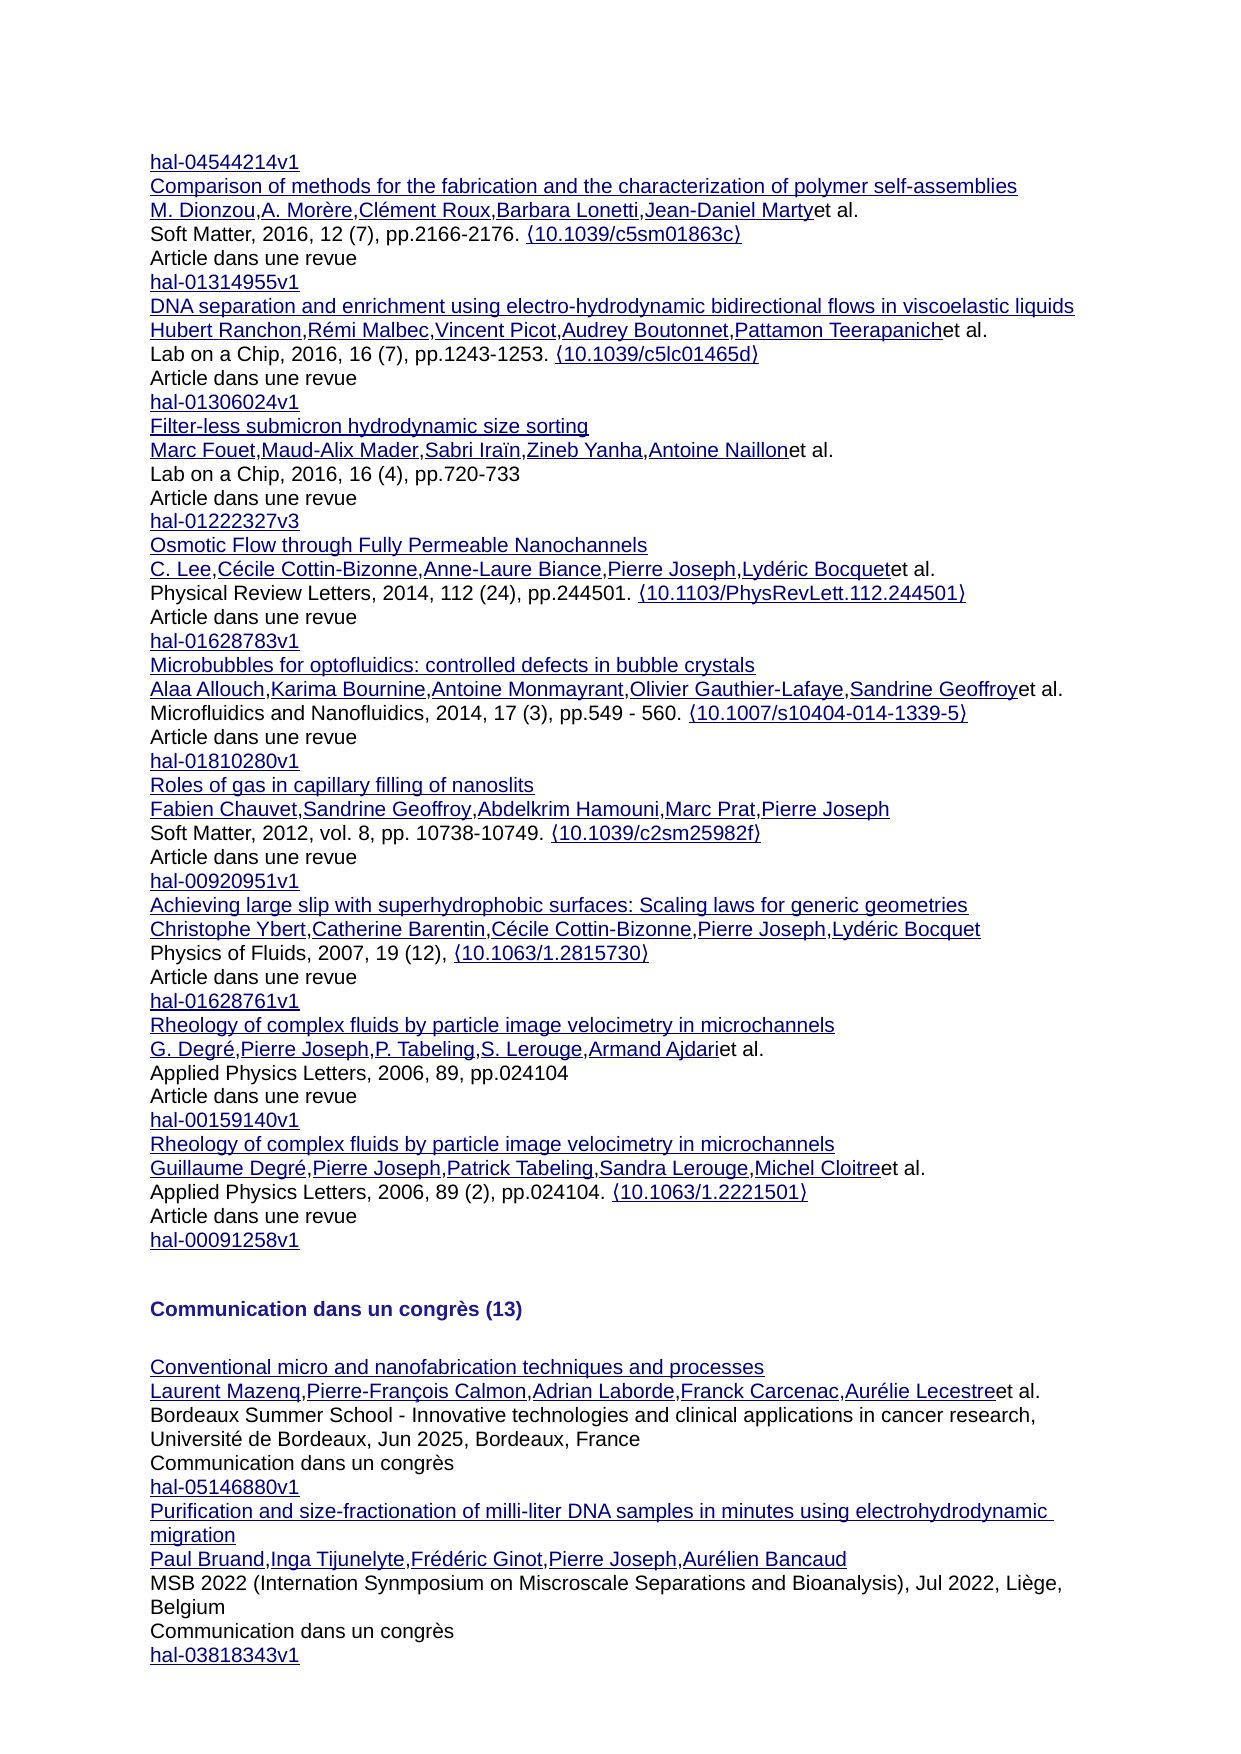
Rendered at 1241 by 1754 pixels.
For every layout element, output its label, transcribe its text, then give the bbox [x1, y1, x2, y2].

table_cell Rheology of complex fluids by particle image velocimetry in microchannels Guillaume Degré,Pierre Joseph,Patrick Tabeling,Sandra Lerouge,Michel Cloitreet al. Applied Physics Letters, 2006, 89 (2), pp.024104. ⟨10.1063/1.2221501⟩ Article dans une revue hal-00091258v1 [150, 1132, 1090, 1252]
table_cell Achieving large slip with superhydrophobic surfaces: Scaling laws for generic geometries Christophe Ybert,Catherine Barentin,Cécile Cottin-Bizonne,Pierre Joseph,Lydéric Bocquet Physics of Fluids, 2007, 19 (12), ⟨10.1063/1.2815730⟩ Article dans une revue hal-01628761v1 [150, 893, 1090, 1012]
table_cell Comparison of methods for the fabrication and the characterization of polymer self-assemblies M. Dionzou,A. Morère,Clément Roux,Barbara Lonetti,Jean-Daniel Martyet al. Soft Matter, 2016, 12 (7), pp.2166-2176. ⟨10.1039/c5sm01863c⟩ Article dans une revue hal-01314955v1 [150, 174, 1090, 294]
table_cell Rheology of complex fluids by particle image velocimetry in microchannels G. Degré,Pierre Joseph,P. Tabeling,S. Lerouge,Armand Ajdariet al. Applied Physics Letters, 2006, 89, pp.024104 Article dans une revue hal-00159140v1 [150, 1013, 1090, 1132]
table_header Conventional micro and nanofabrication techniques and processes Laurent Mazenq,Pierre-François Calmon,Adrian Laborde,Franck Carcenac,Aurélie Lecestreet al. Bordeaux Summer School - Innovative technologies and clinical applications in cancer research, Université de Bordeaux, Jun 2025, Bordeaux, France Communication dans un congrès hal-05146880v1 [150, 1355, 1090, 1499]
table_cell hal-04544214v1 [150, 150, 1090, 174]
subtitle Communication dans un congrès (13) [150, 1297, 1090, 1321]
table_cell Osmotic Flow through Fully Permeable Nanochannels C. Lee,Cécile Cottin-Bizonne,Anne-Laure Biance,Pierre Joseph,Lydéric Bocquetet al. Physical Review Letters, 2014, 112 (24), pp.244501. ⟨10.1103/PhysRevLett.112.244501⟩ Article dans une revue hal-01628783v1 [150, 533, 1090, 653]
table_cell Purification and size-fractionation of milli-liter DNA samples in minutes using electrohydrodynamic migration Paul Bruand,Inga Tijunelyte,Frédéric Ginot,Pierre Joseph,Aurélien Bancaud MSB 2022 (Internation Synmposium on Miscroscale Separations and Bioanalysis), Jul 2022, Liège, Belgium Communication dans un congrès hal-03818343v1 [150, 1499, 1090, 1667]
table_cell Filter-less submicron hydrodynamic size sorting Marc Fouet,Maud-Alix Mader,Sabri Iraïn,Zineb Yanha,Antoine Naillonet al. Lab on a Chip, 2016, 16 (4), pp.720-733 Article dans une revue hal-01222327v3 [150, 414, 1090, 533]
table_cell Microbubbles for optofluidics: controlled defects in bubble crystals Alaa Allouch,Karima Bournine,Antoine Monmayrant,Olivier Gauthier-Lafaye,Sandrine Geoffroyet al. Microfluidics and Nanofluidics, 2014, 17 (3), pp.549 - 560. ⟨10.1007/s10404-014-1339-5⟩ Article dans une revue hal-01810280v1 [150, 653, 1090, 773]
table_cell Roles of gas in capillary filling of nanoslits Fabien Chauvet,Sandrine Geoffroy,Abdelkrim Hamouni,Marc Prat,Pierre Joseph Soft Matter, 2012, vol. 8, pp. 10738-10749. ⟨10.1039/c2sm25982f⟩ Article dans une revue hal-00920951v1 [150, 773, 1090, 893]
table_cell DNA separation and enrichment using electro-hydrodynamic bidirectional flows in viscoelastic liquids Hubert Ranchon,Rémi Malbec,Vincent Picot,Audrey Boutonnet,Pattamon Teerapanichet al. Lab on a Chip, 2016, 16 (7), pp.1243-1253. ⟨10.1039/c5lc01465d⟩ Article dans une revue hal-01306024v1 [150, 294, 1090, 413]
